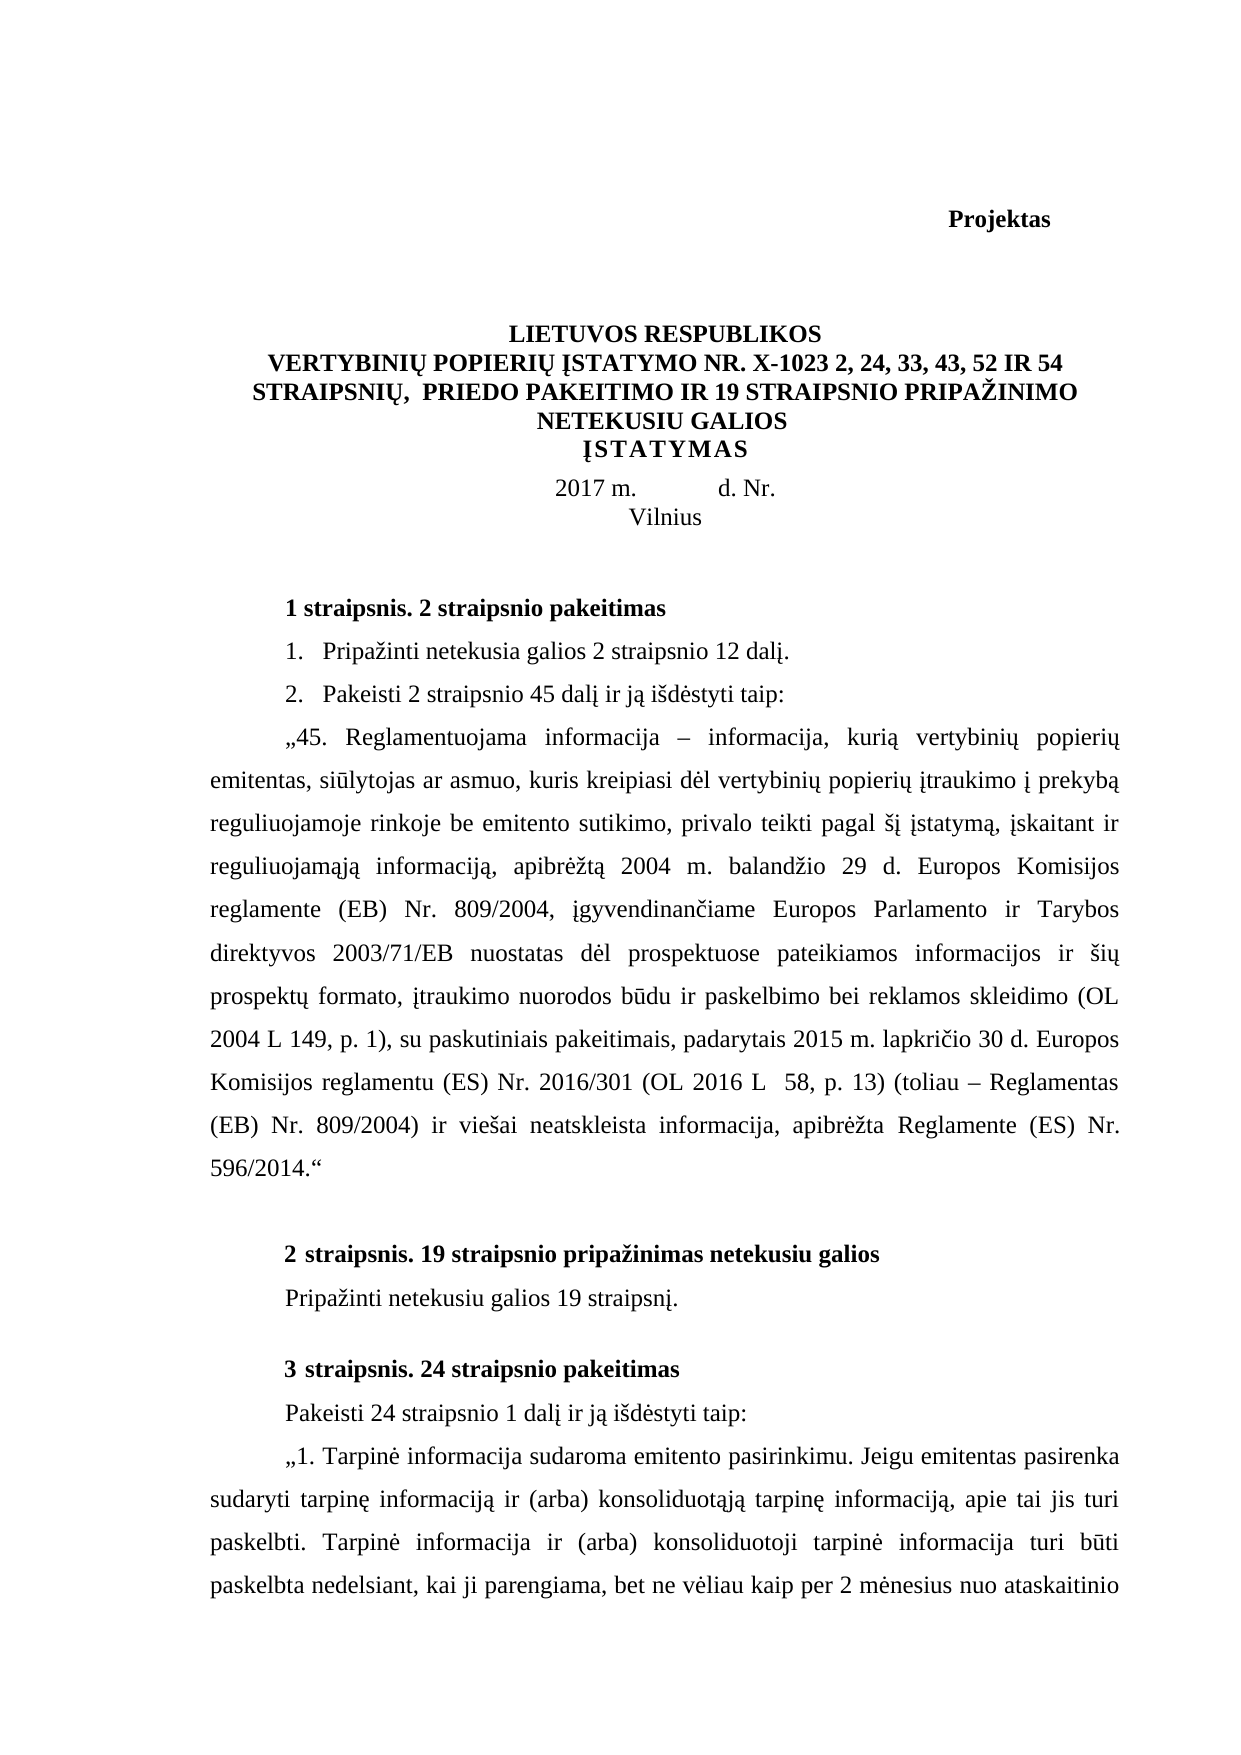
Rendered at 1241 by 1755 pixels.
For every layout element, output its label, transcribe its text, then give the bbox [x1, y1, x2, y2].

text 2. Pakeisti 2 straipsnio 45 dalį ir ją išdėstyti taip: [285, 679, 1120, 708]
text LIETUVOS RESPUBLIKOS [210, 319, 1120, 348]
text 2017 m. d. Nr. Vilnius [210, 473, 1120, 530]
text „1. Tarpinė informacija sudaroma emitento pasirinkimu. Jeigu emitentas pasirenka sudaryti tarpinę informaciją ir (arba) konsoliduotąją tarpinę informaciją, apie tai jis turi paskelbti. Tarpinė informacija ir (arba) konsoliduotoji tarpinė informacija turi būti paskelbta nedelsiant, kai ji parengiama, bet ne vėliau kaip per 2 mėnesius nuo ataskaitinio [210, 1441, 1120, 1599]
text ĮSTATYMAS [210, 434, 1120, 463]
text 1 straipsnis. 2 straipsnio pakeitimas [285, 593, 1120, 621]
text VERTYBINIŲ POPIERIŲ ĮSTATYMO NR. X-1023 2, 24, 33, 43, 52 IR 54 STRAIPSNIŲ, PRIEDO PAKEITIMO IR 19 STRAIPSNIO PRIPAŽINIMO NETEKUSIU GALIOS [210, 348, 1120, 434]
text Projektas [750, 204, 1120, 233]
text 2 straipsnis. 19 straipsnio pripažinimas netekusiu galios [284, 1239, 1120, 1268]
text Pakeisti 24 straipsnio 1 dalį ir ją išdėstyti taip: [285, 1398, 1120, 1426]
text „45. Reglamentuojama informacija – informacija, kurią vertybinių popierių emitentas, siūlytojas ar asmuo, kuris kreipiasi dėl vertybinių popierių įtraukimo į prekybą reguliuojamoje rinkoje be emitento sutikimo, privalo teikti pagal šį įstatymą, įskaitant ir reguliuojamąją informaciją, apibrėžtą 2004 m. balandžio 29 d. Europos Komisijos reglamente (EB) Nr. 809/2004, įgyvendinančiame Europos Parlamento ir Tarybos direktyvos 2003/71/EB nuostatas dėl prospektuose pateikiamos informacijos ir šių prospektų formato, įtraukimo nuorodos būdu ir paskelbimo bei reklamos skleidimo (OL 2004 L 149, p. 1), su paskutiniais pakeitimais, padarytais 2015 m. lapkričio 30 d. Europos Komisijos reglamentu (ES) Nr. 2016/301 (OL 2016 L 58, p. 13) (toliau – Reglamentas (EB) Nr. 809/2004) ir viešai neatskleista informacija, apibrėžta Reglamente (ES) Nr. 596/2014.“ [210, 722, 1120, 1182]
text 1. Pripažinti netekusia galios 2 straipsnio 12 dalį. [285, 636, 1120, 664]
text Pripažinti netekusiu galios 19 straipsnį. [285, 1283, 1120, 1311]
text 3 straipsnis. 24 straipsnio pakeitimas [284, 1354, 1120, 1383]
